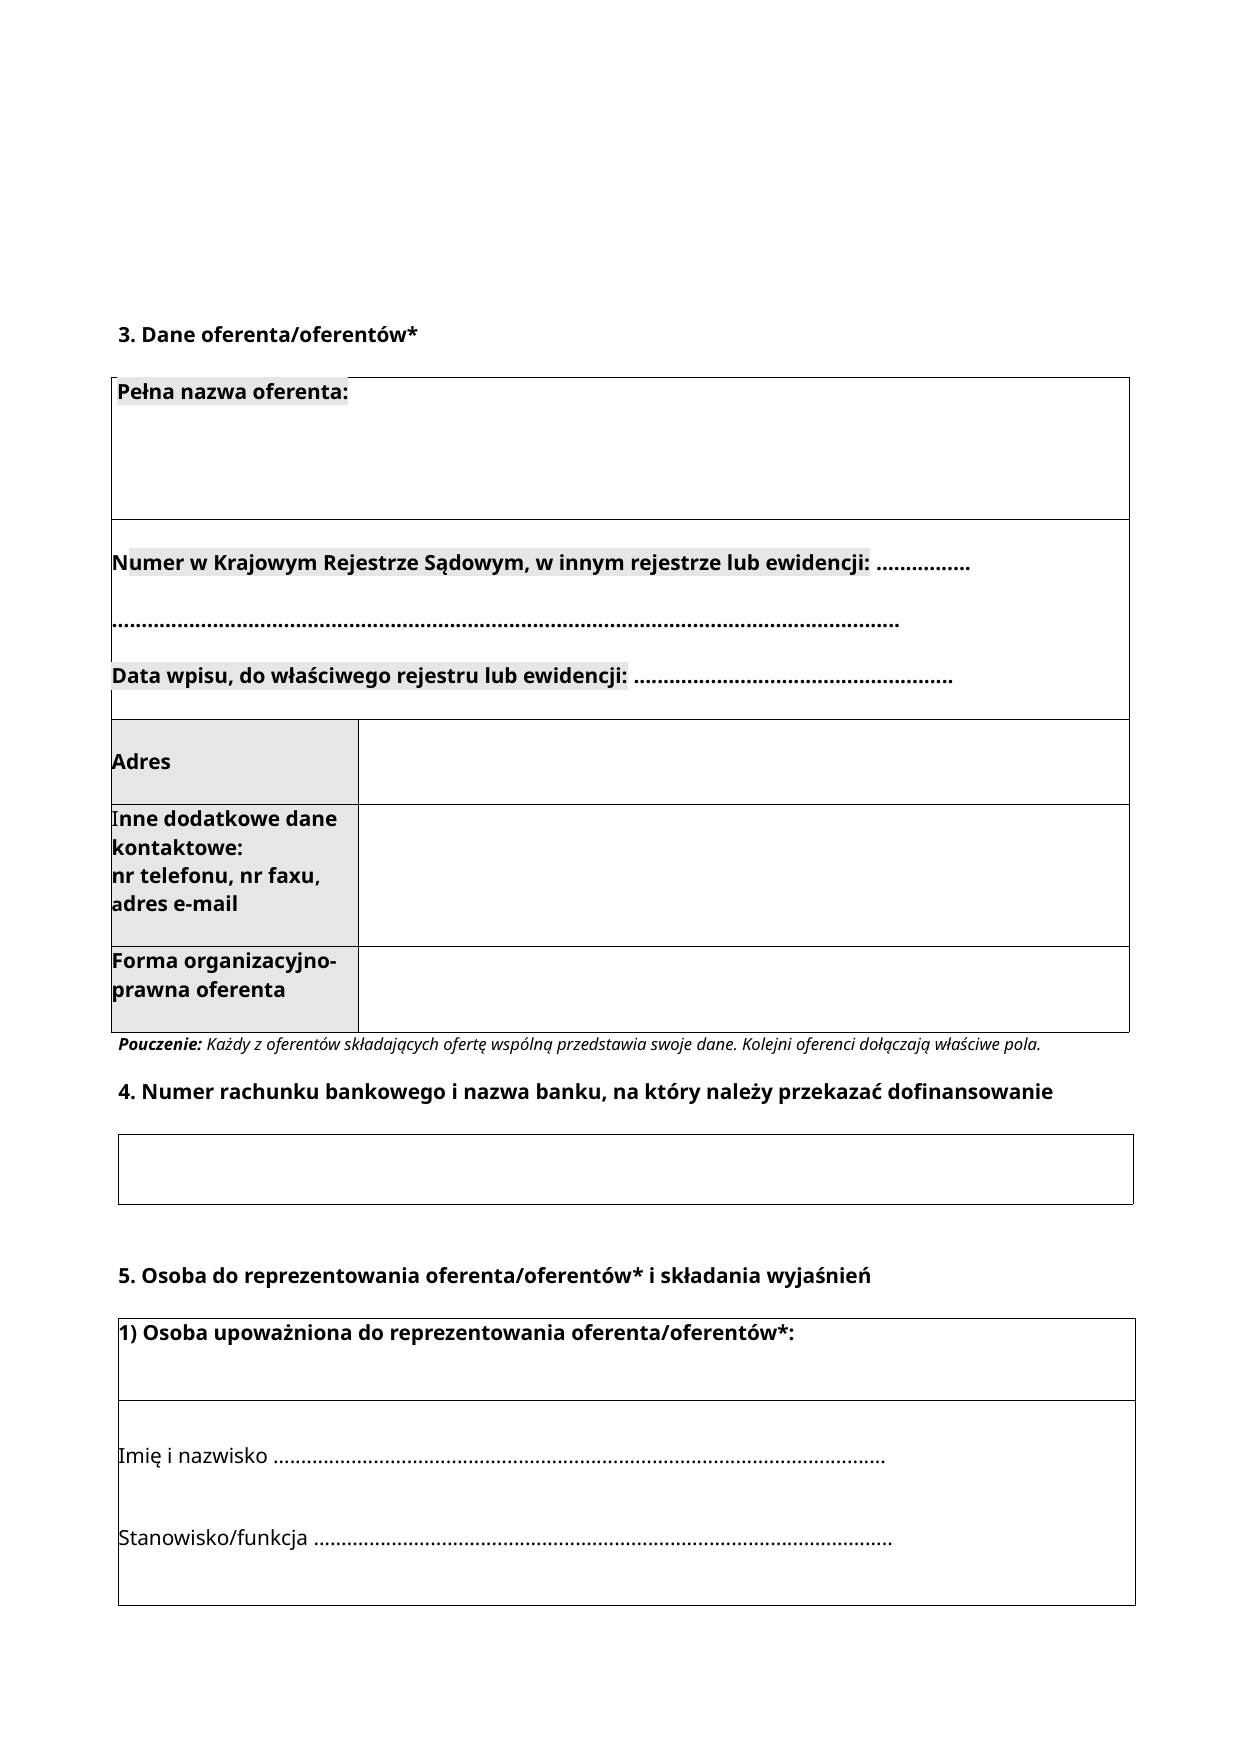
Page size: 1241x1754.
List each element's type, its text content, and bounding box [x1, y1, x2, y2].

text 4. Numer rachunku bankowego i nazwa banku, na który należy przekazać dofinansowanie [118, 1077, 1122, 1106]
text 5. Osoba do reprezentowania oferenta/oferentów* i składania wyjaśnień [118, 1261, 1122, 1289]
table_cell [359, 947, 1129, 1032]
table_header Pełna nazwa oferenta: [112, 378, 1129, 519]
table_cell Forma organizacyjno- prawna oferenta [112, 947, 358, 1032]
table_cell Adres [112, 720, 358, 804]
text Pouczenie: Każdy z oferentów składających ofertę wspólną przedstawia swoje dane. Kolejni oferenci dołączają właściwe pola. [118, 1033, 1122, 1055]
table_cell Numer w Krajowym Rejestrze Sądowym, w innym rejestrze lub ewidencji: …............. ….................................................................................................................................. Data wpisu, do właściwego rejestru lub ewidencji: ...................................................... [112, 520, 1129, 718]
table_cell [359, 720, 1129, 804]
text 3. Dane oferenta/oferentów* [118, 320, 1122, 348]
table_cell Inne dodatkowe dane kontaktowe: nr telefonu, nr faxu, adres e-mail [112, 805, 358, 946]
table_cell Imię i nazwisko …........................................................................................................... Stanowisko/funkcja …..................................................................................................... [119, 1401, 1135, 1605]
table_header 1) Osoba upoważniona do reprezentowania oferenta/oferentów*: [119, 1319, 1135, 1400]
table_header [119, 1135, 1133, 1203]
table_cell [359, 805, 1129, 946]
